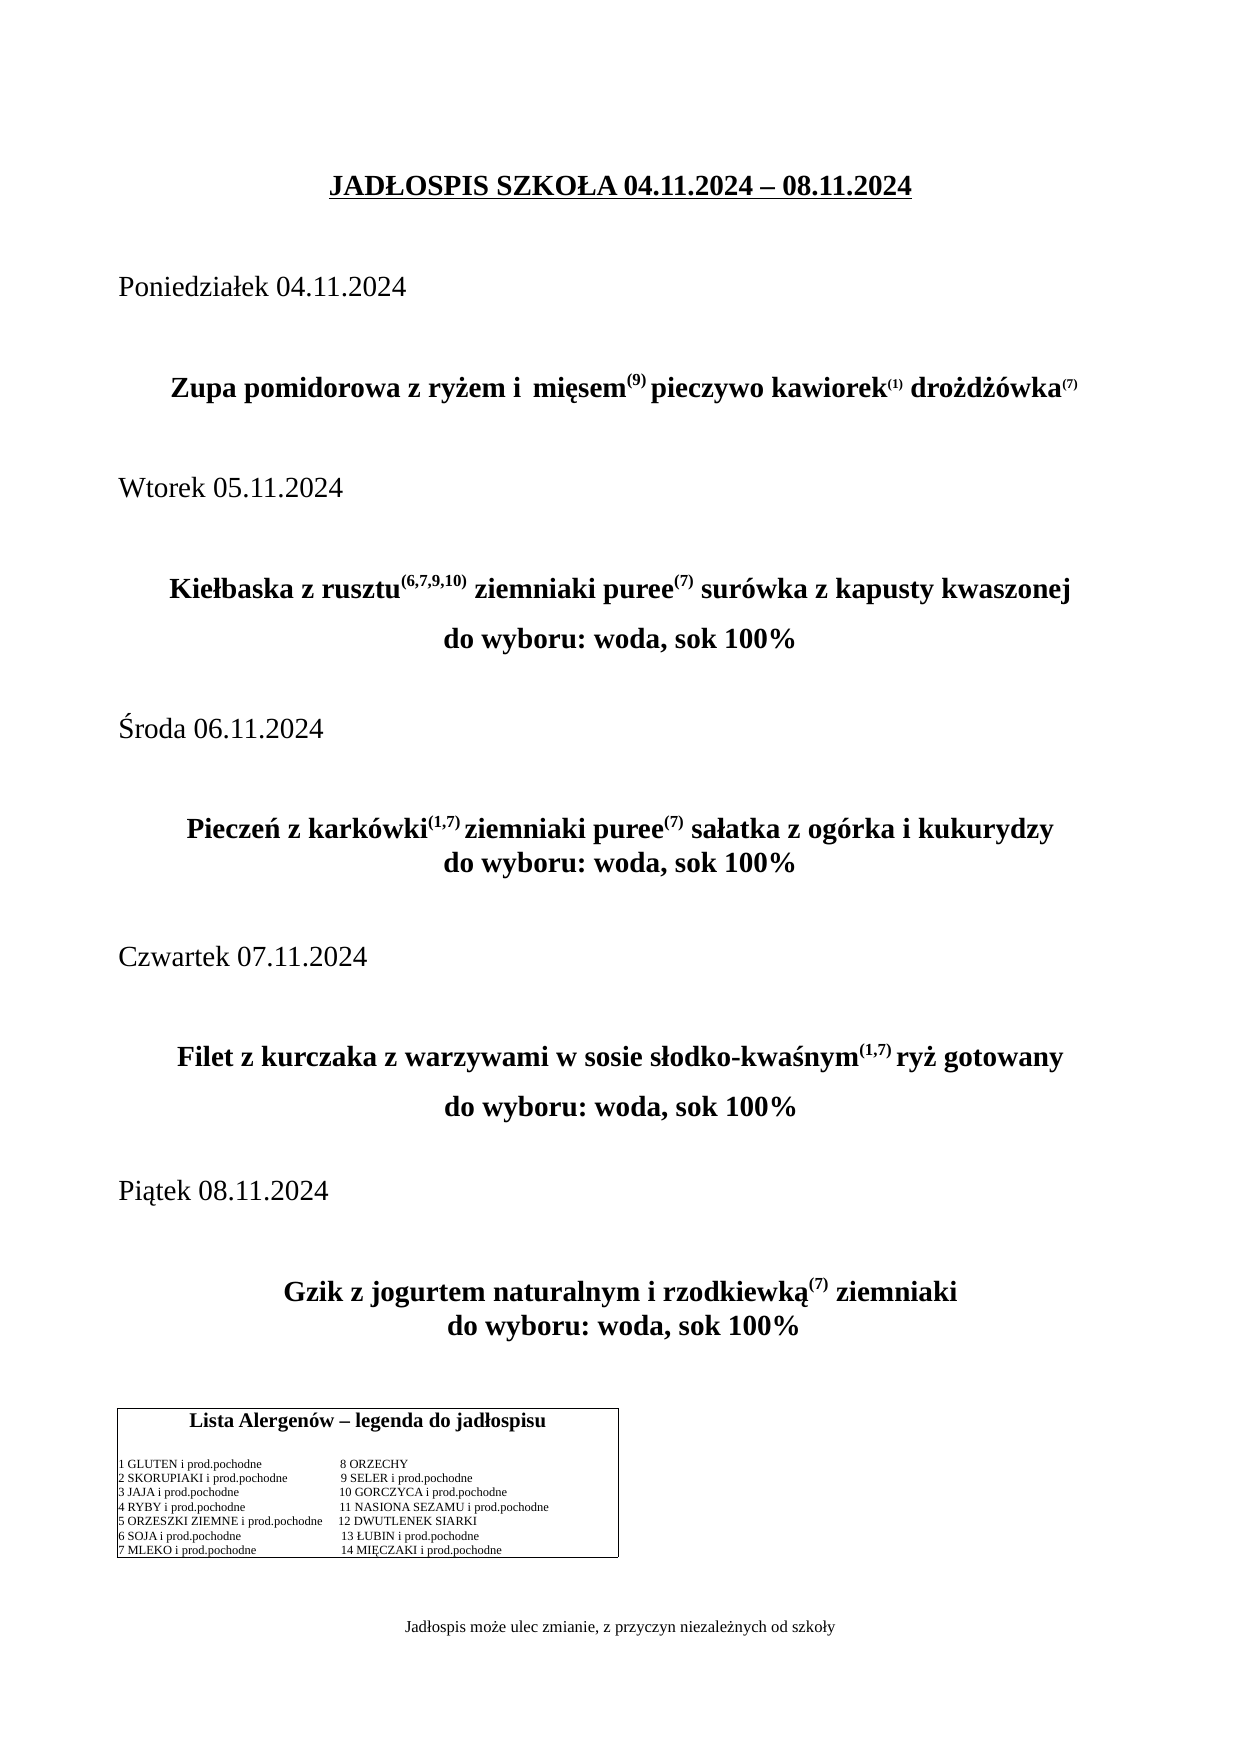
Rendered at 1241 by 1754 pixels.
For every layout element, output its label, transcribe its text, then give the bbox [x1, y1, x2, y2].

text do wyboru: woda, sok 100% [118, 1308, 1122, 1341]
text Poniedziałek 04.11.2024 [118, 269, 1122, 303]
text JADŁOSPIS SZKOŁA 04.11.2024 – 08.11.2024 [118, 168, 1122, 202]
text do wyboru: woda, sok 100% [118, 845, 1122, 879]
text do wyboru: woda, sok 100% [118, 1089, 1122, 1123]
text do wyboru: woda, sok 100% [118, 621, 1122, 655]
text Pieczeń z karkówki(1,7) ziemniaki puree(7) sałatka z ogórka i kukurydzy [118, 812, 1122, 845]
text Gzik z jogurtem naturalnym i rzodkiewką(7) ziemniaki [118, 1274, 1122, 1308]
text Piątek 08.11.2024 [118, 1173, 1122, 1207]
text Czwartek 07.11.2024 [118, 939, 1122, 972]
text Filet z kurczaka z warzywami w sosie słodko-kwaśnym(1,7) ryż gotowany [118, 1039, 1122, 1073]
text Wtorek 05.11.2024 [118, 470, 1122, 504]
text Kiełbaska z rusztu(6,7,9,10) ziemniaki puree(7) surówka z kapusty kwaszonej [118, 571, 1122, 604]
text Środa 06.11.2024 [118, 711, 1122, 744]
table_header Lista Alergenów – legenda do jadłospisu 1 GLUTEN i prod.pochodne 8 ORZECHY 2 SKORUPIAKI i prod.pochodne 9 SELER i prod.pochodne 3 JAJA i prod.pochodne 10 GORCZYCA i prod.pochodne 4 RYBY i prod.pochodne 11 NASIONA SEZAMU i prod.pochodne 5 ORZESZKI ZIEMNE i prod.pochodne 12 DWUTLENEK SIARKI 6 SOJA i prod.pochodne 13 ŁUBIN i prod.pochodne 7 MLEKO i prod.pochodne 14 MIĘCZAKI i prod.pochodne [118, 1409, 618, 1557]
text Zupa pomidorowa z ryżem i mięsem(9) pieczywo kawiorek(1) drożdżówka(7) [118, 370, 1122, 403]
